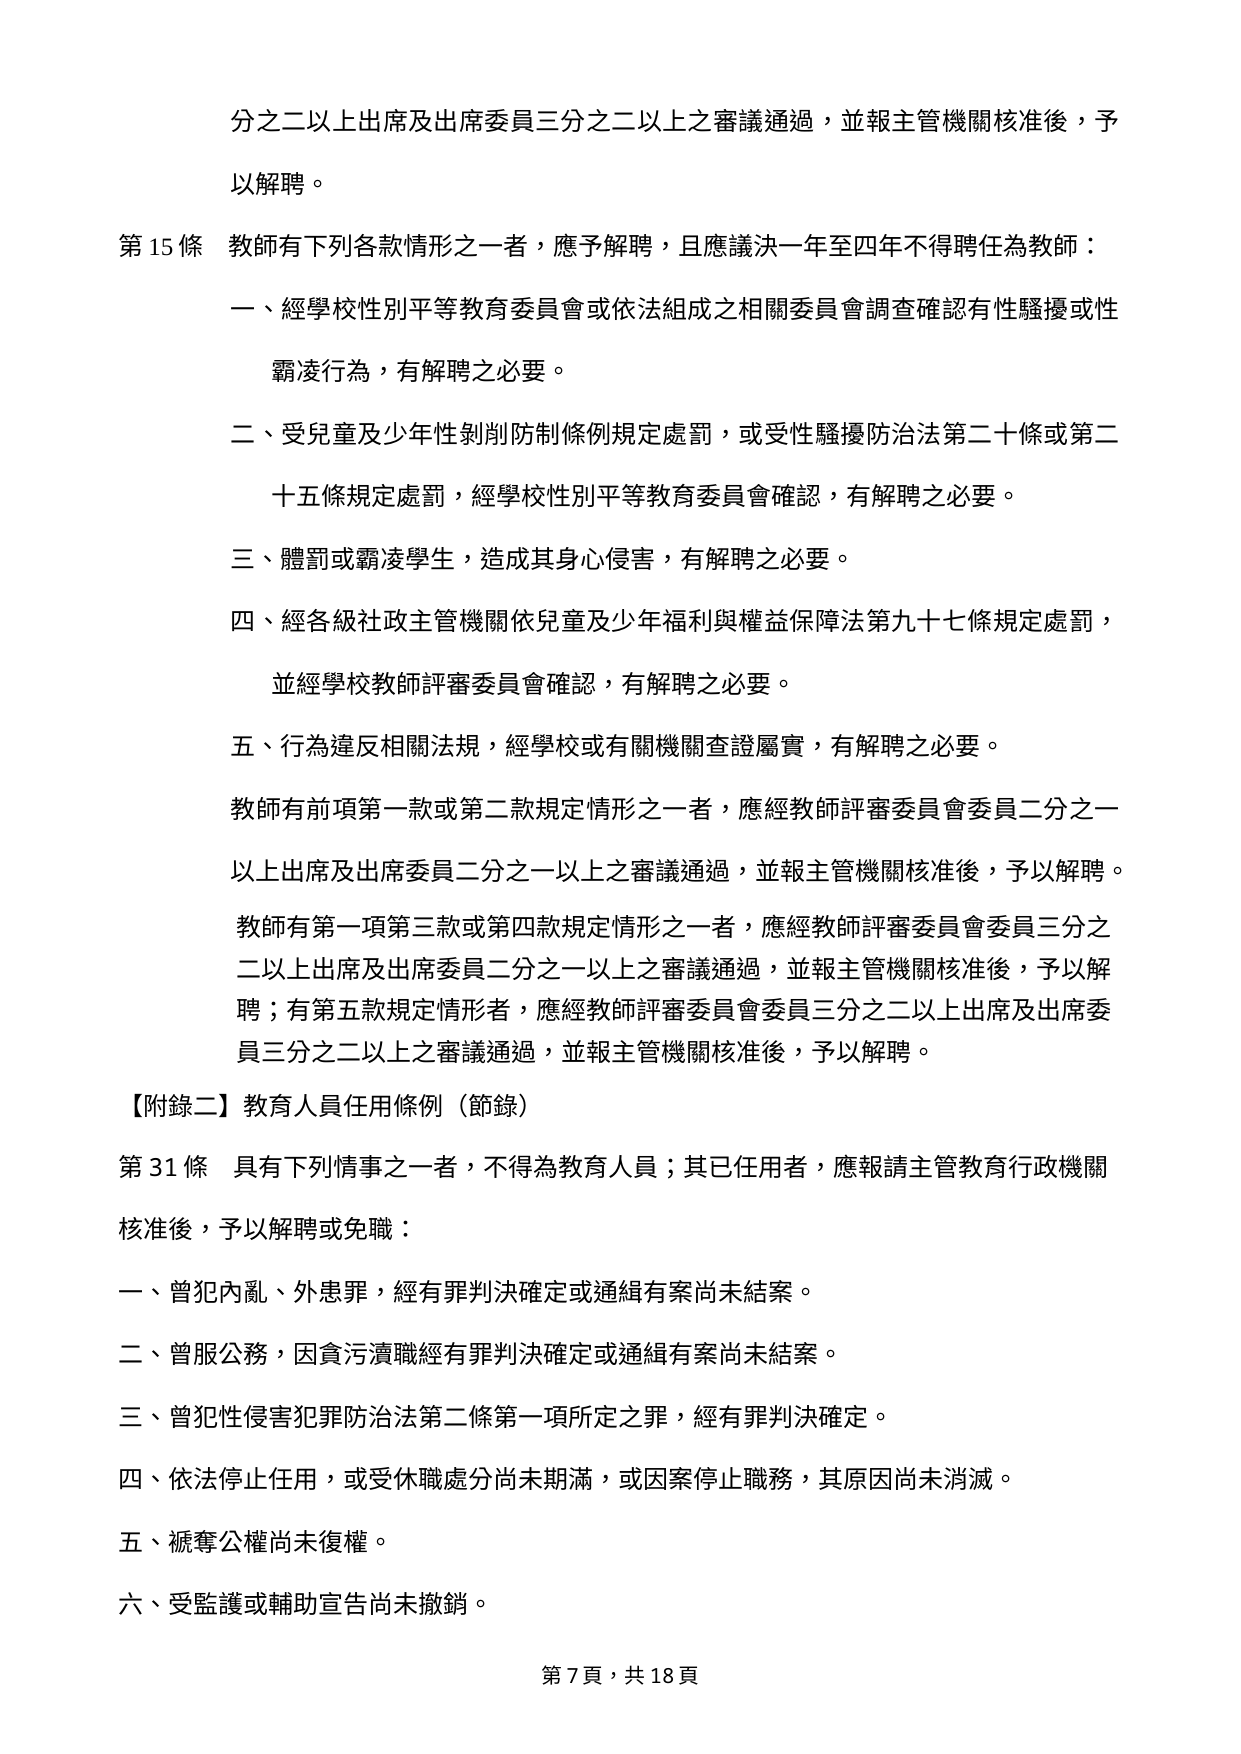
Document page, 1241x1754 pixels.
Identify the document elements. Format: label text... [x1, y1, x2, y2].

text 教師有第一項第三款或第四款規定情形之一者，應經教師評審委員會委員三分之二以上出席及出席委員二分之一以上之審議通過，並報主管機關核准後，予以解聘；有第五款規定情形者，應經教師評審委員會委員三分之二以上出席及出席委員三分之二以上之審議通過，並報主管機關核准後，予以解聘。 [236, 903, 1122, 1070]
text 三、曾犯性侵害犯罪防治法第二條第一項所定之罪，經有罪判決確定。 [118, 1374, 1122, 1436]
text 二、受兒童及少年性剝削防制條例規定處罰，或受性騷擾防治法第二十條或第二十五條規定處罰，經學校性別平等教育委員會確認，有解聘之必要。 [230, 391, 1122, 516]
text 分之二以上出席及出席委員三分之二以上之審議通過，並報主管機關核准後，予以解聘。 [230, 78, 1122, 203]
text 四、依法停止任用，或受休職處分尚未期滿，或因案停止職務，其原因尚未消滅。 [118, 1436, 1122, 1499]
text 一、曾犯內亂、外患罪，經有罪判決確定或通緝有案尚未結案。 [118, 1249, 1122, 1311]
text 五、行為違反相關法規，經學校或有關機關查證屬實，有解聘之必要。 [230, 703, 1122, 766]
text 第31條 具有下列情事之一者，不得為教育人員；其已任用者，應報請主管教育行政機關核准後，予以解聘或免職： [118, 1124, 1122, 1249]
text 【附錄二】教育人員任用條例（節錄） [118, 1082, 1122, 1124]
text 六、受監護或輔助宣告尚未撤銷。 [118, 1561, 1122, 1624]
text 一、經學校性別平等教育委員會或依法組成之相關委員會調查確認有性騷擾或性霸凌行為，有解聘之必要。 [230, 266, 1122, 391]
text 四、經各級社政主管機關依兒童及少年福利與權益保障法第九十七條規定處罰，並經學校教師評審委員會確認，有解聘之必要。 [230, 578, 1122, 703]
text 五、褫奪公權尚未復權。 [118, 1499, 1122, 1561]
text 第15條 教師有下列各款情形之一者，應予解聘，且應議決一年至四年不得聘任為教師： [118, 203, 1122, 266]
text 三、體罰或霸凌學生，造成其身心侵害，有解聘之必要。 [230, 516, 1122, 578]
text 教師有前項第一款或第二款規定情形之一者，應經教師評審委員會委員二分之一以上出席及出席委員二分之一以上之審議通過，並報主管機關核准後，予以解聘。 [230, 766, 1122, 891]
text 二、曾服公務，因貪污瀆職經有罪判決確定或通緝有案尚未結案。 [118, 1311, 1122, 1374]
